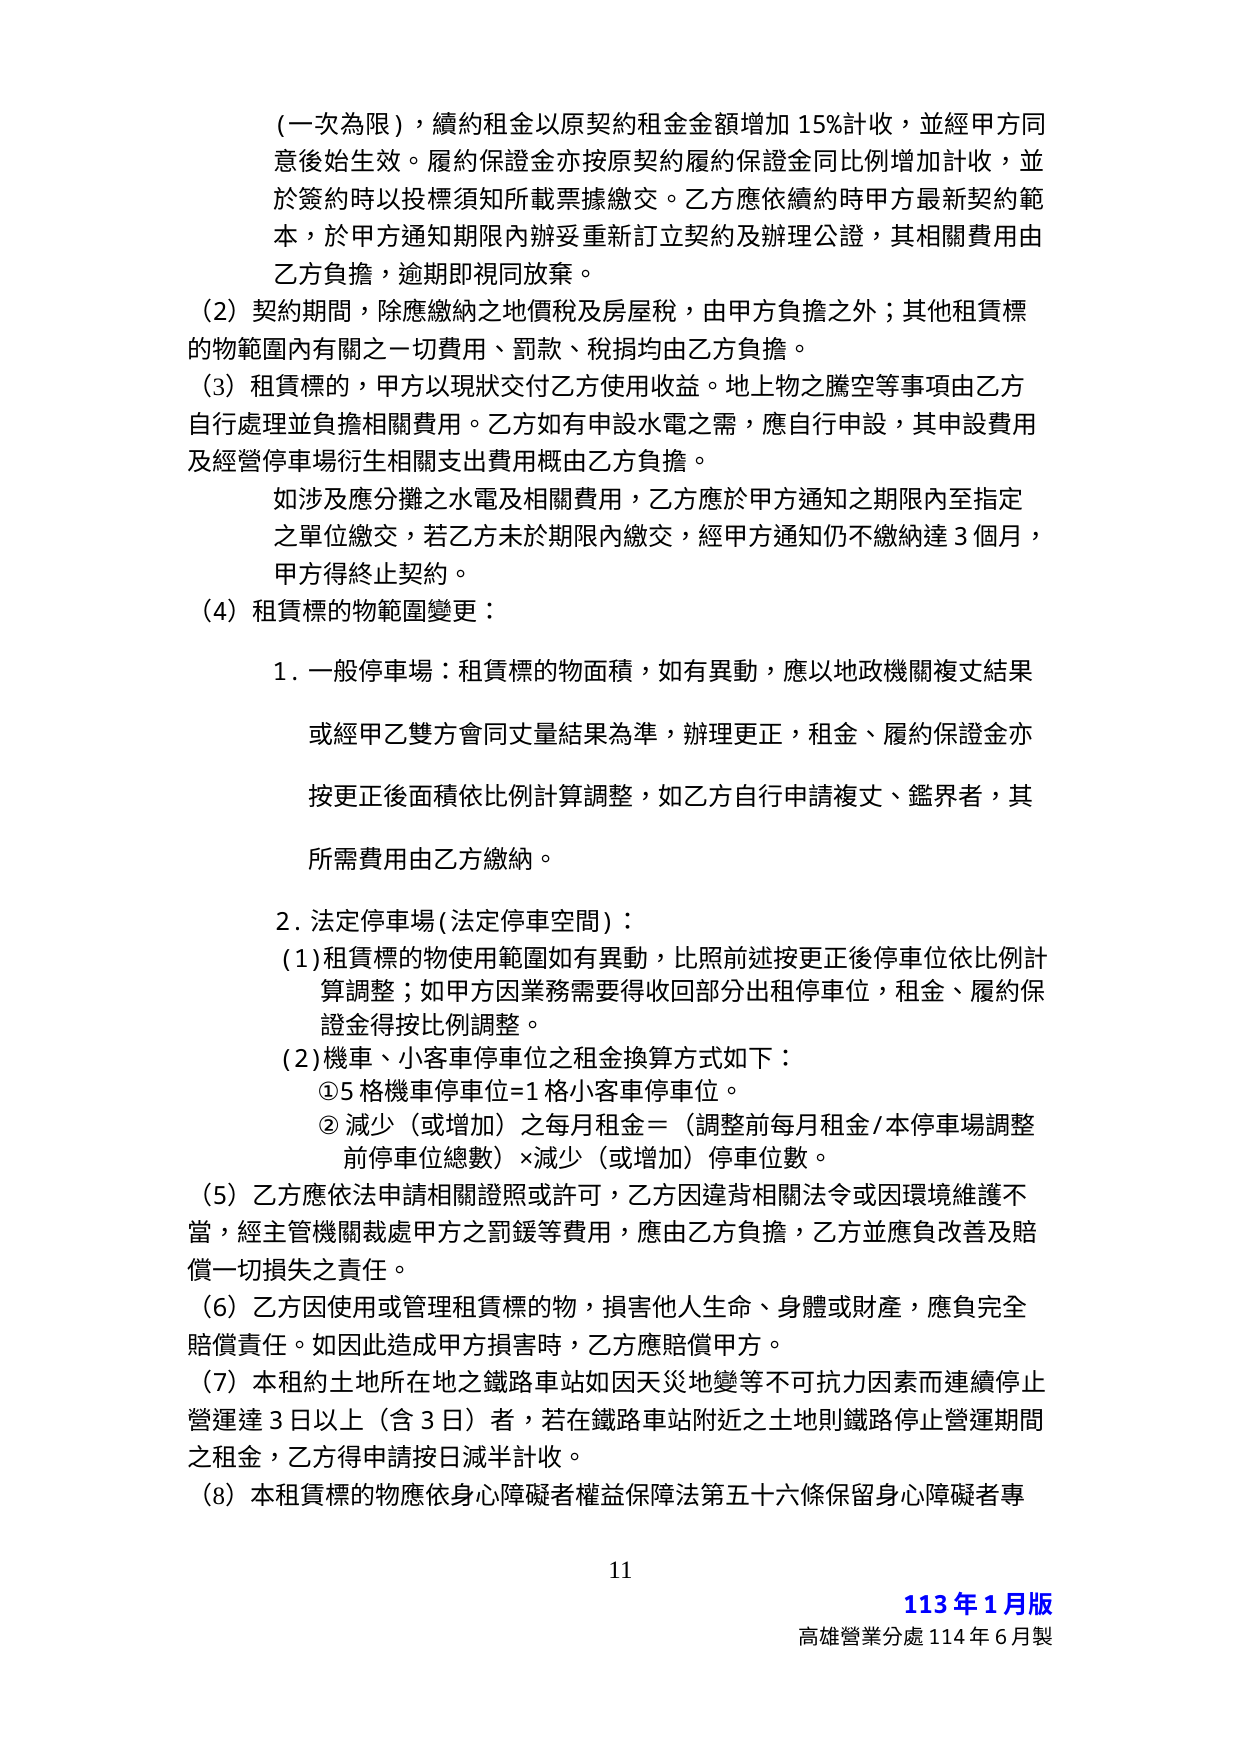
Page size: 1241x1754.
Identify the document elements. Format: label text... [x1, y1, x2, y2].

text (1)租賃標的物使用範圍如有異動，比照前述按更正後停車位依比例計算調整；如甲方因業務需要得收回部分出租停車位，租金、履約保證金得按比例調整。 [279, 941, 1053, 1041]
list 乙方應依法申請相關證照或許可，乙方因違背相關法令或因環境維護不當，經主管機關裁處甲方之罰鍰等費用，應由乙方負擔，乙方並應負改善及賠償一切損失之責任。 [187, 1174, 1047, 1287]
list 本租賃標的物應依身心障礙者權益保障法第五十六條保留身心障礙者專用停車位；倘為符合兒童及少年福利與權益保障法第三十三條之一規定之停車場，應保留百分之二之汽車停車位，作為孕婦、育有六歲以下兒童者之停車位。倘有違反規定致受主管機關裁罰者，乙方應自行負責。身心障礙者停車時，乙方應給予其停車收費優惠。 [187, 1474, 1047, 1512]
text ①5格機車停車位=1格小客車停車位。 [306, 1074, 1053, 1107]
text (2)機車、小客車停車位之租金換算方式如下： [279, 1041, 1053, 1074]
text 如涉及應分攤之水電及相關費用，乙方應於甲方通知之期限內至指定之單位繳交，若乙方未於期限內繳交，經甲方通知仍不繳納達3個月，甲方得終止契約。 [273, 478, 1047, 591]
list 契約期間，除應繳納之地價稅及房屋稅，由甲方負擔之外；其他租賃標的物範圍內有關之ㄧ切費用、罰款、稅捐均由乙方負擔。 [187, 291, 1047, 366]
text (一次為限)，續約租金以原契約租金金額增加15%計收，並經甲方同意後始生效。履約保證金亦按原契約履約保證金同比例增加計收，並於簽約時以投標須知所載票據繳交。乙方應依續約時甲方最新契約範本，於甲方通知期限內辦妥重新訂立契約及辦理公證，其相關費用由乙方負擔，逾期即視同放棄。 [273, 103, 1047, 291]
list 法定停車場(法定停車空間)： [275, 878, 1053, 941]
list 租賃標的物範圍變更： [187, 591, 1047, 628]
text ②減少（或增加）之每月租金＝（調整前每月租金/本停車場調整前停車位總數）×減少（或增加）停車位數。 [317, 1107, 1053, 1174]
list 本租約土地所在地之鐵路車站如因天災地變等不可抗力因素而連續停止營運達3日以上（含3日）者，若在鐵路車站附近之土地則鐵路停止營運期間之租金，乙方得申請按日減半計收。 [187, 1362, 1047, 1474]
list 乙方因使用或管理租賃標的物，損害他人生命、身體或財產，應負完全賠償責任。如因此造成甲方損害時，乙方應賠償甲方。 [187, 1287, 1047, 1362]
list 一般停車場：租賃標的物面積，如有異動，應以地政機關複丈結果或經甲乙雙方會同丈量結果為準，辦理更正，租金、履約保證金亦按更正後面積依比例計算調整，如乙方自行申請複丈、鑑界者，其所需費用由乙方繳納。 [272, 628, 1053, 878]
list 租賃標的，甲方以現狀交付乙方使用收益。地上物之騰空等事項由乙方自行處理並負擔相關費用。乙方如有申設水電之需，應自行申設，其申設費用及經營停車場衍生相關支出費用概由乙方負擔。 [187, 366, 1047, 478]
